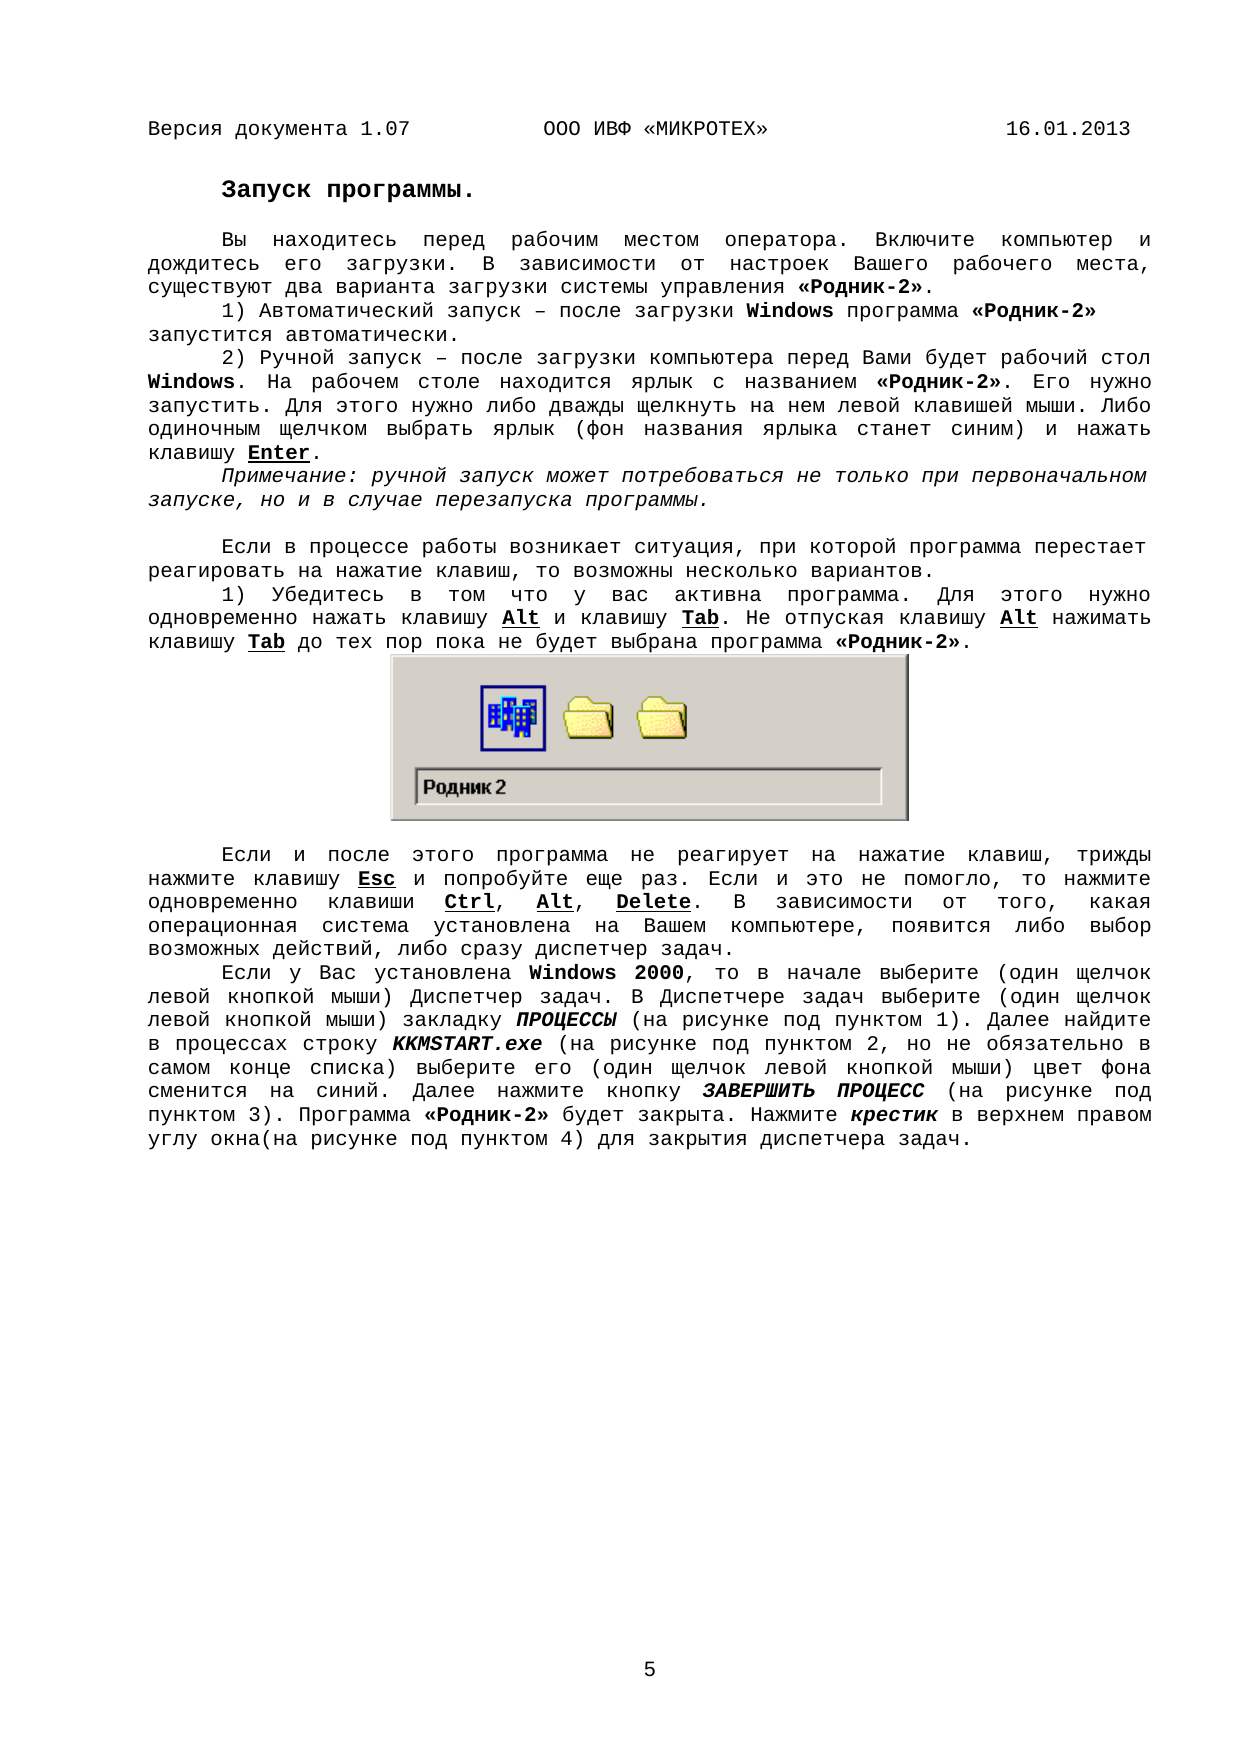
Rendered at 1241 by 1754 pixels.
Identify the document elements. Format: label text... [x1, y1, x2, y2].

text Если у Вас установлена Windows 2000, то в начале выберите (один щелчок левой кнопкой мыши) Диспетчер задач. В Диспетчере задач выберите (один щелчок левой кнопкой мыши) закладку ПРОЦЕССЫ (на рисунке под пунктом 1). Далее найдите в процессах строку KKMSTART.exe (на рисунке под пунктом 2, но не обязательно в самом конце списка) выберите его (один щелчок левой кнопкой мыши) цвет фона сменится на синий. Далее нажмите кнопку ЗАВЕРШИТЬ ПРОЦЕСС (на рисунке под пунктом 3). Программа «Родник-2» будет закрыта. Нажмите крестик в верхнем правом углу окна(на рисунке под пунктом 4) для закрытия диспетчера задач. [148, 962, 1152, 1151]
text Если и после этого программа не реагирует на нажатие клавиш, трижды нажмите клавишу Esc и попробуйте еще раз. Если и это не помогло, то нажмите одновременно клавиши Ctrl, Alt, Delete. В зависимости от того, какая операционная система установлена на Вашем компьютере, появится либо выбор возможных действий, либо сразу диспетчер задач. [148, 844, 1152, 962]
text Примечание: ручной запуск может потребоваться не только при первоначальном запуске, но и в случае перезапуска программы. [148, 466, 1152, 513]
text 1) Автоматический запуск – после загрузки Windows программа «Родник-2» запустится автоматически. [148, 300, 1152, 347]
text Вы находитесь перед рабочим местом оператора. Включите компьютер и дождитесь его загрузки. В зависимости от настроек Вашего рабочего места, существуют два варианта загрузки системы управления «Родник-2». [148, 229, 1152, 300]
text 1) Убедитесь в том что у вас активна программа. Для этого нужно одновременно нажать клавишу Alt и клавишу Tab. Не отпуская клавишу Alt нажимать клавишу Tab до тех пор пока не будет выбрана программа «Родник-2». [148, 584, 1152, 655]
text 2) Ручной запуск – после загрузки компьютера перед Вами будет рабочий стол Windows. На рабочем столе находится ярлык с названием «Родник-2». Его нужно запустить. Для этого нужно либо дважды щелкнуть на нем левой клавишей мыши. Либо одиночным щелчком выбрать ярлык (фон названия ярлыка станет синим) и нажать клавишу Enter. [148, 347, 1152, 466]
text Если в процессе работы возникает ситуация, при которой программа перестает реагировать на нажатие клавиш, то возможны несколько вариантов. [148, 536, 1152, 584]
picture [390, 654, 909, 821]
text Запуск программы. [148, 177, 1152, 205]
